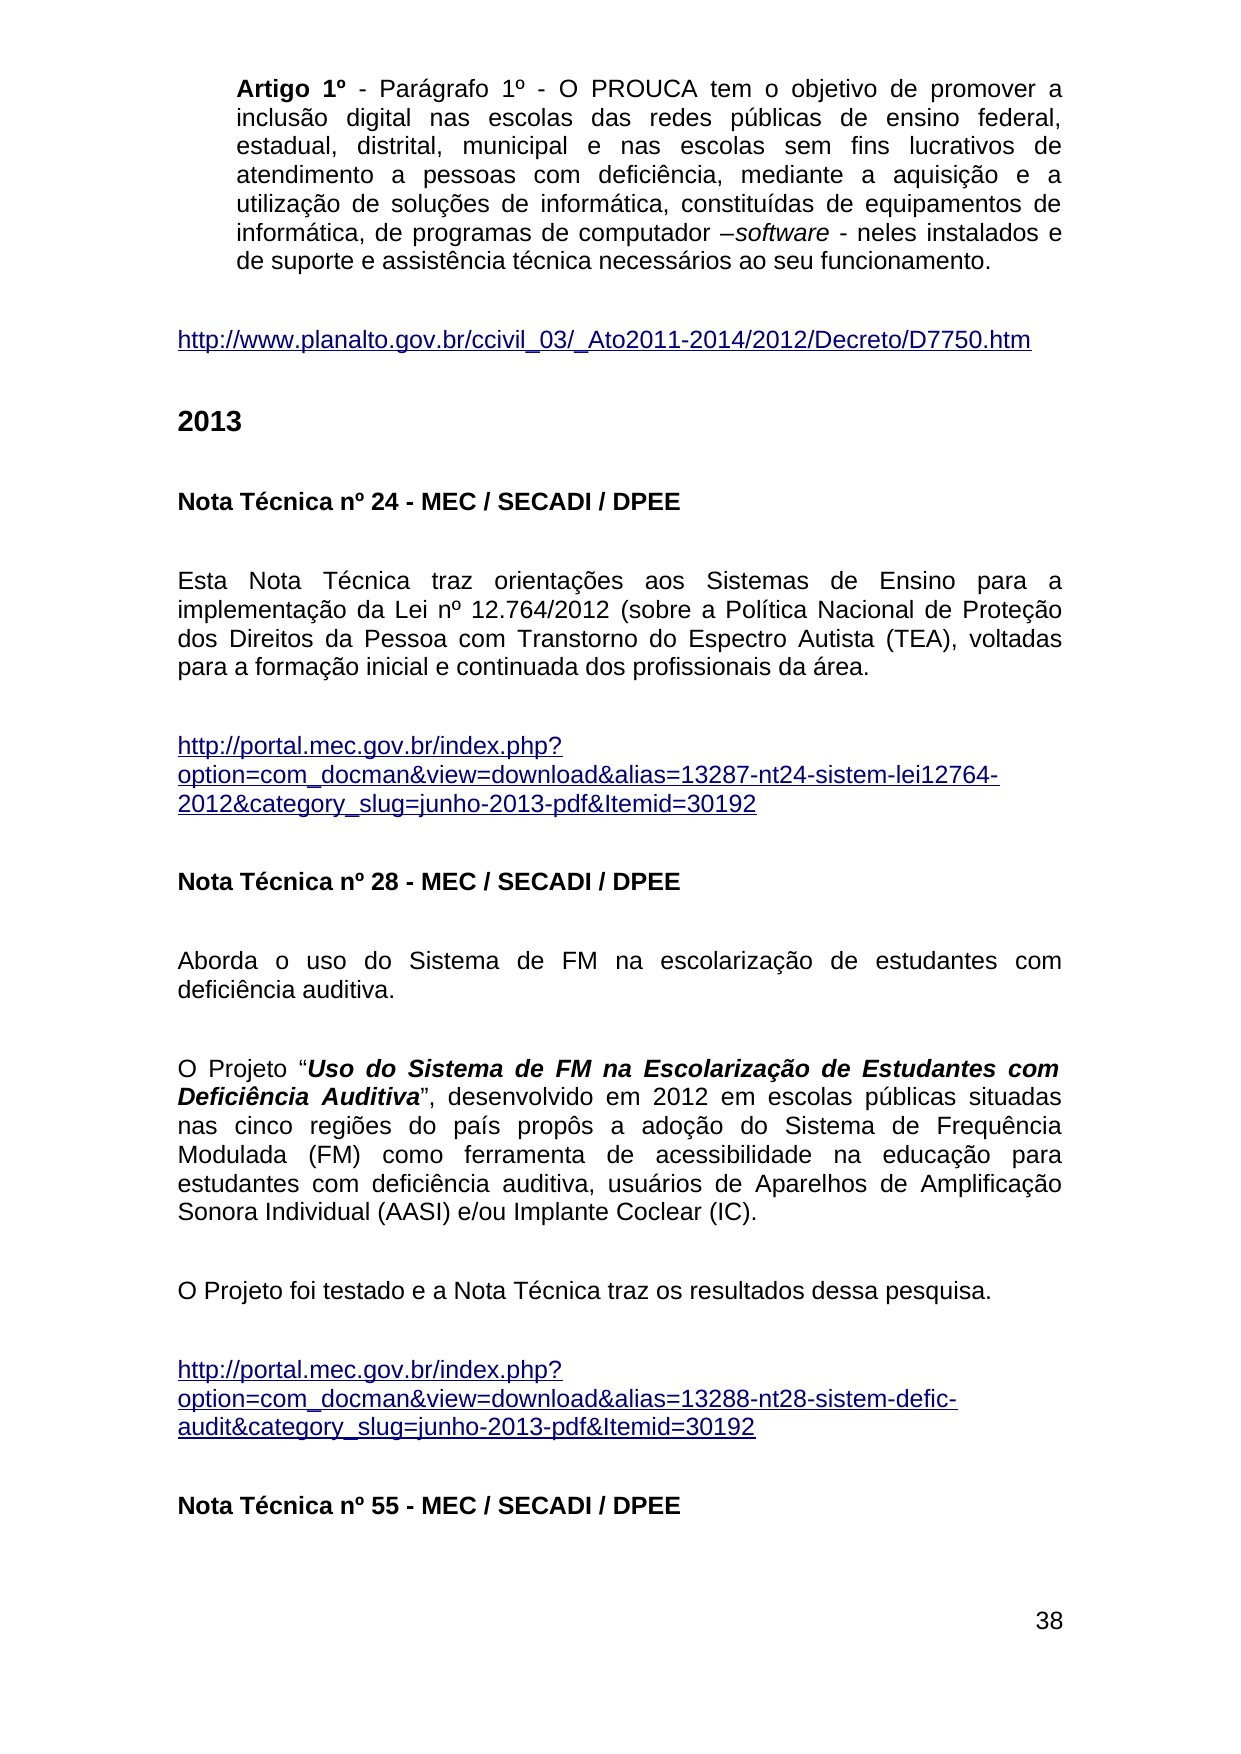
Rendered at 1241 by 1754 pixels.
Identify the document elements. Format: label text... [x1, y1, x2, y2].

text Nota Técnica nº 28 - MEC / SECADI / DPEE [177, 867, 1063, 896]
text 2013 [177, 404, 1063, 437]
text http://portal.mec.gov.br/index.php?option=com_docman&view=download&alias=13287-nt24-sistem-lei12764-2012&category_slug=junho-2013-pdf&Itemid=30192 [177, 731, 1063, 817]
text Esta Nota Técnica traz orientações aos Sistemas de Ensino para a implementação da Lei nº 12.764/2012 (sobre a Política Nacional de Proteção dos Direitos da Pessoa com Transtorno do Espectro Autista (TEA), voltadas para a formação inicial e continuada dos profissionais da área. [177, 566, 1063, 681]
text http://portal.mec.gov.br/index.php?option=com_docman&view=download&alias=13288-nt28-sistem-defic-audit&category_slug=junho-2013-pdf&Itemid=30192 [177, 1355, 1063, 1441]
text Nota Técnica nº 24 - MEC / SECADI / DPEE [177, 487, 1063, 516]
text O Projeto “Uso do Sistema de FM na Escolarização de Estudantes com Deficiência Auditiva”, desenvolvido em 2012 em escolas públicas situadas nas cinco regiões do país propôs a adoção do Sistema de Frequência Modulada (FM) como ferramenta de acessibilidade na educação para estudantes com deficiência auditiva, usuários de Aparelhos de Amplificação Sonora Individual (AASI) e/ou Implante Coclear (IC). [177, 1053, 1063, 1226]
text Aborda o uso do Sistema de FM na escolarização de estudantes com deficiência auditiva. [177, 946, 1063, 1003]
text O Projeto foi testado e a Nota Técnica traz os resultados dessa pesquisa. [177, 1276, 1063, 1305]
text Nota Técnica nº 55 - MEC / SECADI / DPEE [177, 1491, 1063, 1520]
text Artigo 1º - Parágrafo 1º - O PROUCA tem o objetivo de promover a inclusão digital nas escolas das redes públicas de ensino federal, estadual, distrital, municipal e nas escolas sem fins lucrativos de atendimento a pessoas com deficiência, mediante a aquisição e a utilização de soluções de informática, constituídas de equipamentos de informática, de programas de computador –software - neles instalados e de suporte e assistência técnica necessários ao seu funcionamento. [236, 74, 1063, 275]
text http://www.planalto.gov.br/ccivil_03/_Ato2011-2014/2012/Decreto/D7750.htm [177, 325, 1063, 354]
